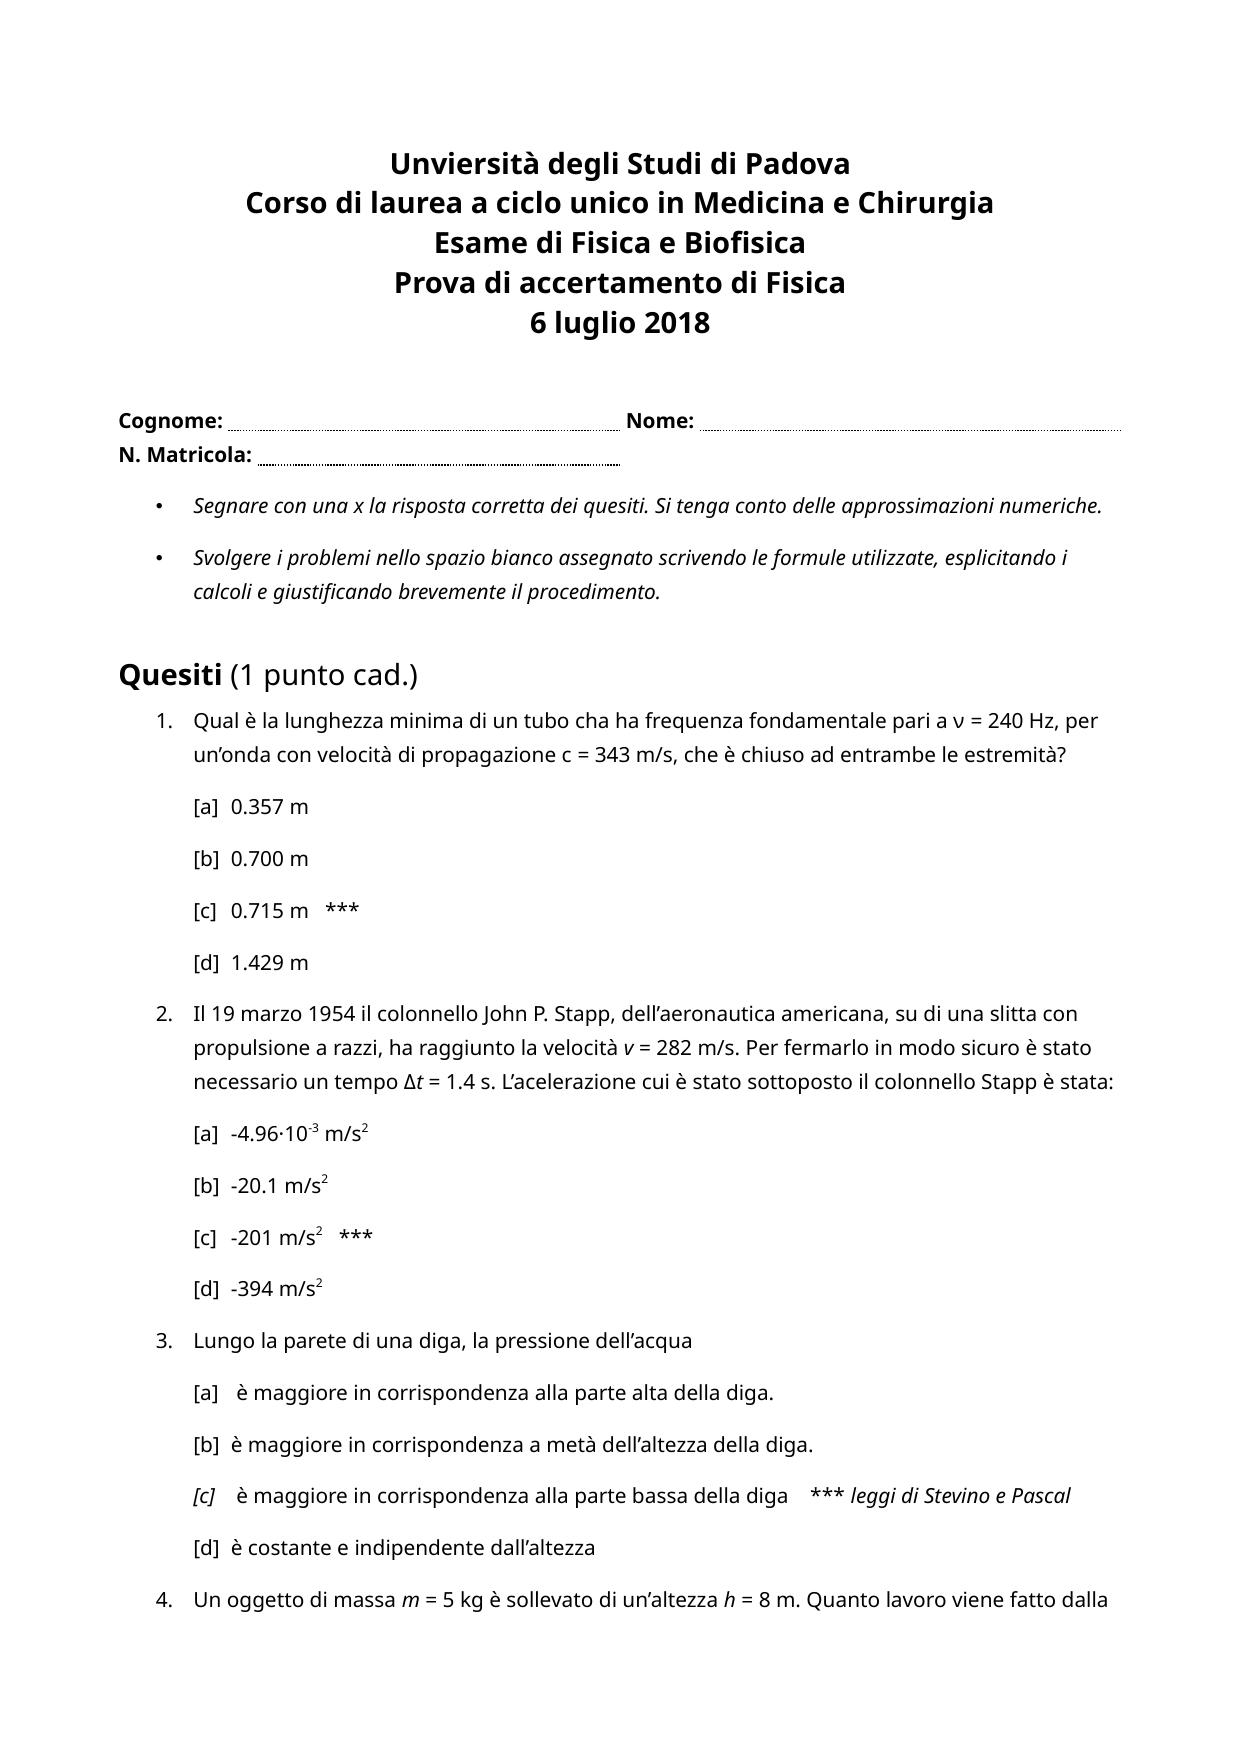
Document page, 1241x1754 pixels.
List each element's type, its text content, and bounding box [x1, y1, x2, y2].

text Cognome: Nome: N. Matricola: [118, 406, 1122, 468]
list 1.429 m [193, 948, 1122, 976]
list -20.1 m/s2 [193, 1171, 1122, 1199]
list -394 m/s2 [193, 1274, 1122, 1303]
list 0.700 m [193, 844, 1122, 872]
list Segnare con una x la risposta corretta dei quesiti. Si tenga conto delle approssimazioni numeriche. [156, 492, 1122, 520]
list 0.357 m [193, 792, 1122, 821]
list è maggiore in corrispondenza alla parte alta della diga. [193, 1378, 1122, 1407]
list è costante e indipendente dall’altezza [193, 1533, 1122, 1562]
list 0.715 m *** [193, 896, 1122, 924]
subtitle Quesiti (1 punto cad.) [118, 654, 1104, 694]
list Un oggetto di massa m = 5 kg è sollevato di un’altezza h = 8 m. Quanto lavoro viene fatto dalla [156, 1585, 1122, 1614]
list -201 m/s2 *** [193, 1223, 1122, 1251]
list Lungo la parete di una diga, la pressione dell’acqua [156, 1326, 1122, 1355]
list Svolgere i problemi nello spazio bianco assegnato scrivendo le formule utilizzate, esplicitando i calcoli e giustificando brevemente il procedimento. [156, 543, 1122, 606]
list è maggiore in corrispondenza alla parte bassa della diga *** leggi di Stevino e Pascal [193, 1482, 1122, 1510]
title Unviersità degli Studi di Padova Corso di laurea a ciclo unico in Medicina e Chirurgia Esame di Fisica e Biofisica Prova di accertamento di Fisica 6 luglio 2018 [118, 143, 1122, 342]
list Il 19 marzo 1954 il colonnello John P. Stapp, dell’aeronautica americana, su di una slitta con propulsione a razzi, ha raggiunto la velocità v = 282 m/s. Per fermarlo in modo sicuro è stato necessario un tempo Δt = 1.4 s. L’acelerazione cui è stato sottoposto il colonnello Stapp è stata: [156, 999, 1122, 1096]
list Qual è la lunghezza minima di un tubo cha ha frequenza fondamentale pari a ν = 240 Hz, per un’onda con velocità di propagazione c = 343 m/s, che è chiuso ad entrambe le estremità? [156, 706, 1122, 769]
list è maggiore in corrispondenza a metà dell’altezza della diga. [193, 1430, 1122, 1458]
list -4.96·10-3 m/s2 [193, 1119, 1122, 1148]
